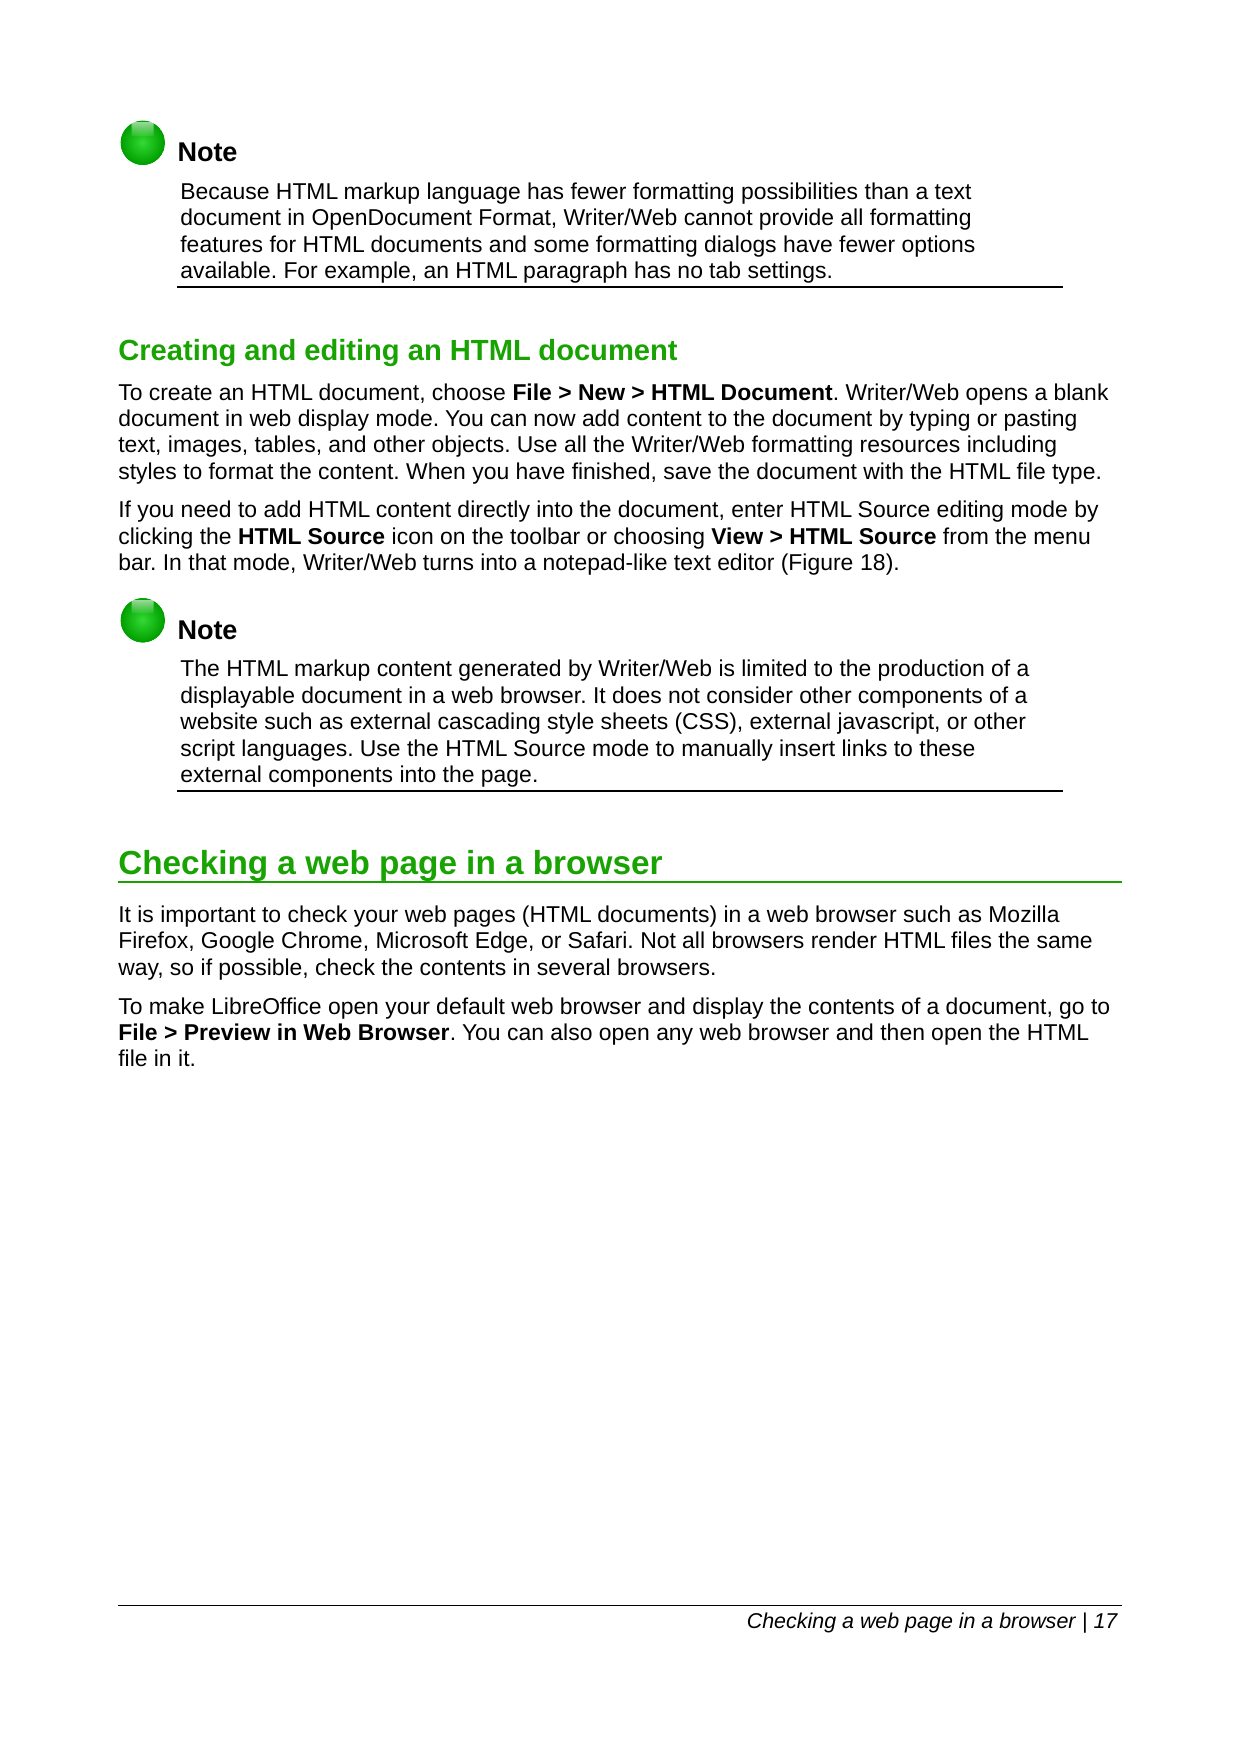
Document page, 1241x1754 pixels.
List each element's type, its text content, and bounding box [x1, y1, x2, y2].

text To make LibreOffice open your default web browser and display the contents of a document, go to File > Preview in Web Browser. You can also open any web browser and then open the HTML file in it. [118, 993, 1122, 1072]
text Because HTML markup language has fewer formatting possibilities than a text document in OpenDocument Format, Writer/Web cannot provide all formatting features for HTML documents and some formatting dialogs have fewer options available. For example, an HTML paragraph has no tab settings. [177, 175, 1063, 286]
text To create an HTML document, choose File > New > HTML Document. Writer/Web opens a blank document in web display mode. You can now add content to the document by typing or pasting text, images, tables, and other objects. Use all the Writer/Web formatting resources including styles to format the content. When you have finished, save the document with the HTML file type. [118, 378, 1122, 484]
subtitle Checking a web page in a browser [118, 843, 1122, 881]
text It is important to check your web pages (HTML documents) in a web browser such as Mozilla Firefox, Google Chrome, Microsoft Edge, or Safari. Not all browsers render HTML files the same way, so if possible, check the contents in several browsers. [118, 901, 1122, 980]
subtitle Note [118, 596, 1122, 645]
text The HTML markup content generated by Writer/Web is limited to the production of a displayable document in a web browser. It does not consider other components of a website such as external cascading style sheets (CSS), external javascript, or other script languages. Use the HTML Source mode to manually insert links to these external components into the page. [177, 652, 1063, 790]
text If you need to add HTML content directly into the document, enter HTML Source editing mode by clicking the HTML Source icon on the toolbar or choosing View > HTML Source from the menu bar. In that mode, Writer/Web turns into a notepad-like text editor (Figure 18). [118, 496, 1122, 576]
subtitle Creating and editing an HTML document [118, 333, 1122, 367]
subtitle Note [118, 118, 1122, 167]
